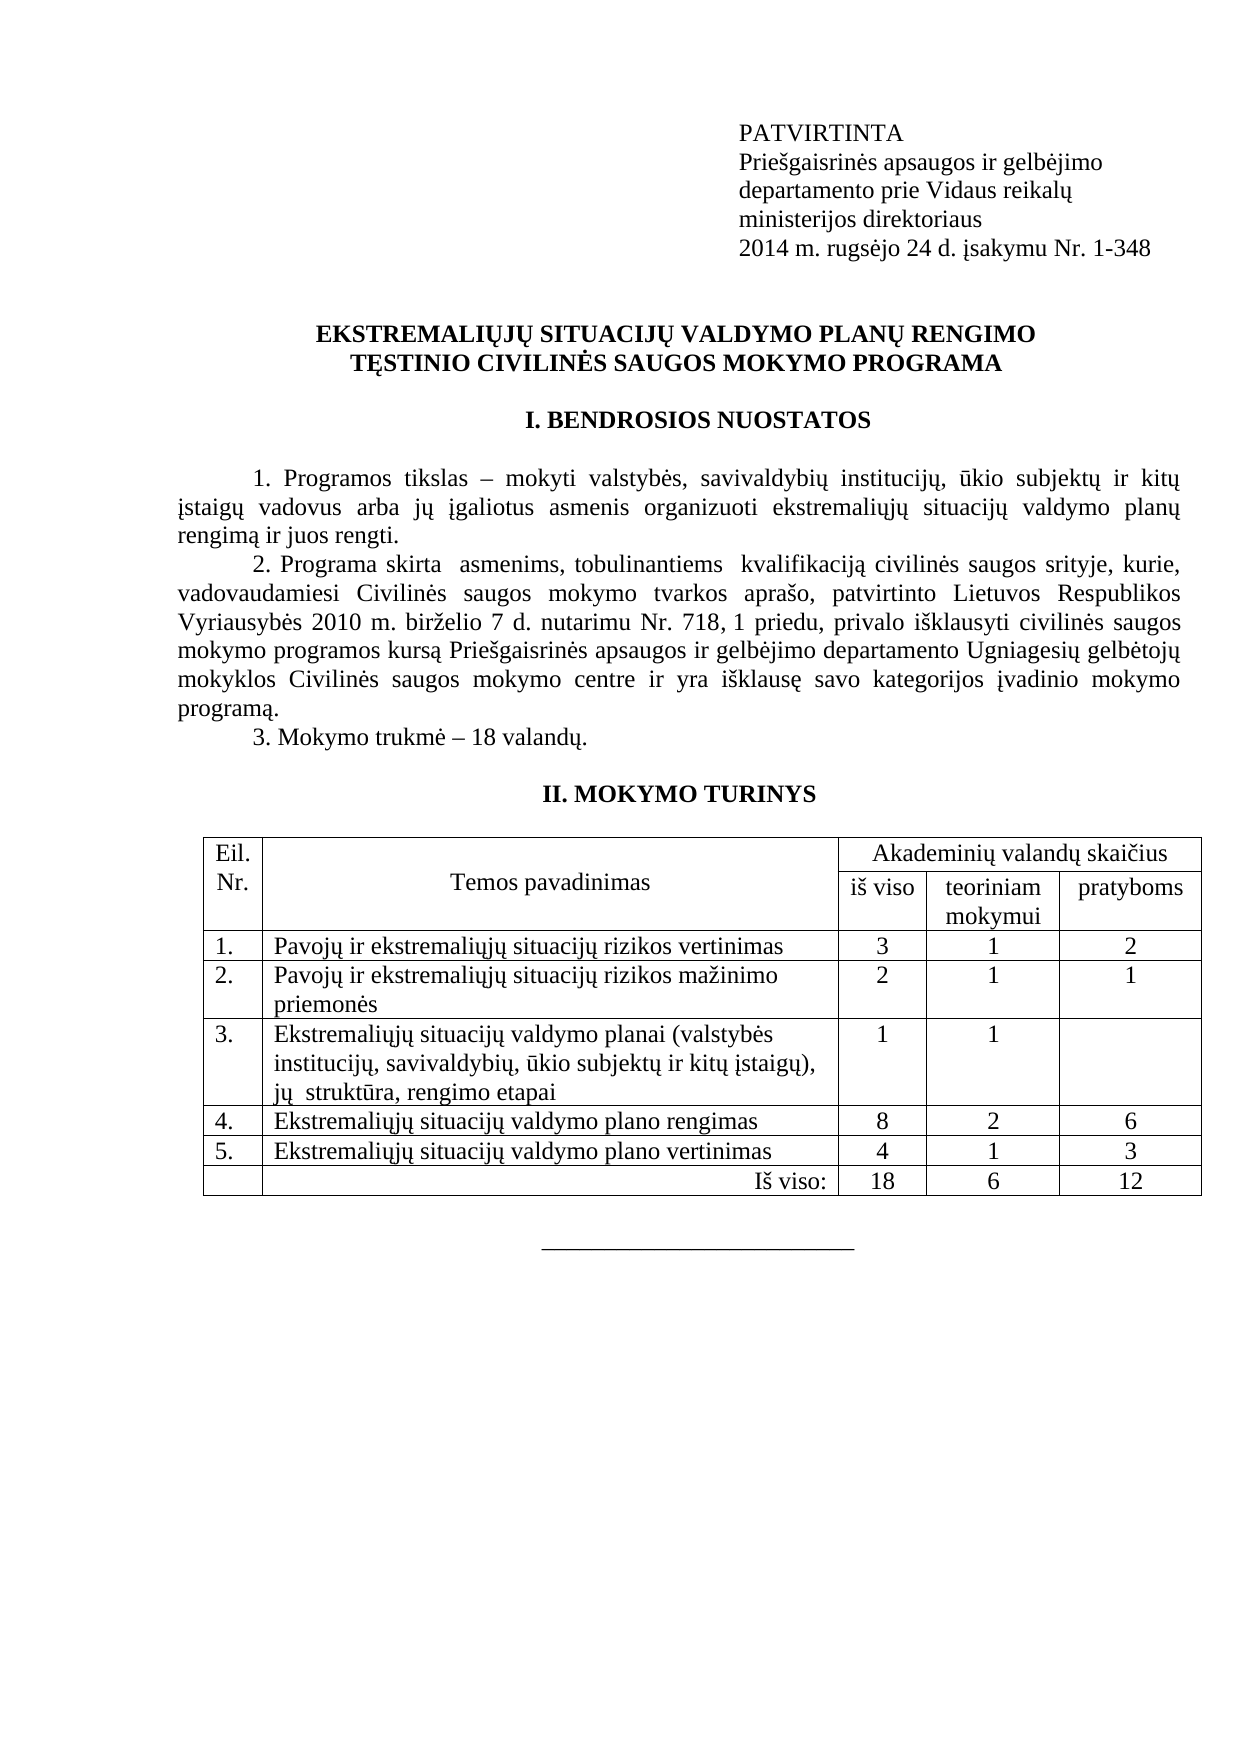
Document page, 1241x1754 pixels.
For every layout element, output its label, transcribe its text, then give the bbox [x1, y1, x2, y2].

text I. BENDROSIOS NUOSTATOS [215, 406, 1181, 434]
text ministerijos direktoriaus [738, 204, 1181, 233]
table_cell Pavojų ir ekstremaliųjų situacijų rizikos vertinimas [263, 931, 838, 959]
table_cell 8 [839, 1106, 926, 1135]
text departamento prie Vidaus reikalų [738, 176, 1181, 204]
text II. MOKYMO TURINYS [177, 779, 1181, 808]
text 3. Mokymo trukmė – 18 valandų. [177, 722, 1181, 751]
table_cell iš viso [839, 872, 926, 930]
table_cell 2. [204, 961, 262, 1018]
table_header Akademinių valandų skaičius [839, 838, 1201, 871]
table_cell [204, 1166, 262, 1195]
table_cell Ekstremaliųjų situacijų valdymo plano rengimas [263, 1106, 838, 1135]
text Priešgaisrinės apsaugos ir gelbėjimo [738, 147, 1181, 176]
table_cell 2 [927, 1106, 1059, 1135]
table_cell 1 [927, 1136, 1059, 1165]
table_cell 12 [1060, 1166, 1201, 1195]
table_cell 2 [839, 961, 926, 1018]
text 2. Programa skirta asmenims, tobulinantiems kvalifikaciją civilinės saugos srityje, kurie, vadovaudamiesi Civilinės saugos mokymo tvarkos aprašo, patvirtinto Lietuvos Respublikos Vyriausybės 2010 m. birželio 7 d. nutarimu Nr. 718, 1 priedu, privalo išklausyti civilinės saugos mokymo programos kursą Priešgaisrinės apsaugos ir gelbėjimo departamento Ugniagesių gelbėtojų mokyklos Civilinės saugos mokymo centre ir yra išklausę savo kategorijos įvadinio mokymo programą. [177, 549, 1181, 722]
table_cell 1 [927, 1019, 1059, 1105]
text 1. Programos tikslas – mokyti valstybės, savivaldybių institucijų, ūkio subjektų ir kitų įstaigų vadovus arba jų įgaliotus asmenis organizuoti ekstremaliųjų situacijų valdymo planų rengimą ir juos rengti. [177, 463, 1181, 549]
table_cell [1060, 1019, 1201, 1105]
table_cell 6 [1060, 1106, 1201, 1135]
table_header Eil. Nr. [204, 838, 262, 930]
table_cell 5. [204, 1136, 262, 1165]
table_cell 6 [927, 1166, 1059, 1195]
text 2014 m. rugsėjo 24 d. įsakymu Nr. 1-348 [738, 233, 1181, 262]
table_cell 3. [204, 1019, 262, 1105]
table_cell 3 [839, 931, 926, 959]
table_cell teoriniam mokymui [927, 872, 1059, 930]
table_cell 2 [1060, 931, 1201, 959]
table_cell pratyboms [1060, 872, 1201, 930]
table_cell 1 [1060, 961, 1201, 1018]
text PATVIRTINTA [738, 118, 1181, 147]
table_cell 1 [927, 931, 1059, 959]
table_header Temos pavadinimas [263, 838, 838, 930]
table_cell 1. [204, 931, 262, 959]
table_cell 1 [839, 1019, 926, 1105]
table_cell 4 [839, 1136, 926, 1165]
text tęstinio civilinės saugos mokymo programa [177, 348, 1181, 377]
table_cell Ekstremaliųjų situacijų valdymo plano vertinimas [263, 1136, 838, 1165]
table_cell 3 [1060, 1136, 1201, 1165]
table_cell Iš viso: [263, 1166, 838, 1195]
table_cell 18 [839, 1166, 926, 1195]
table_cell Ekstremaliųjų situacijų valdymo planai (valstybės institucijų, savivaldybių, ūkio subjektų ir kitų įstaigų), jų struktūra, rengimo etapai [263, 1019, 838, 1105]
table_cell Pavojų ir ekstremaliųjų situacijų rizikos mažinimo priemonės [263, 961, 838, 1018]
text _________________________ [215, 1224, 1181, 1253]
text Ekstremaliųjų situacijų valdymo planų rengimo [177, 319, 1181, 348]
table_cell 1 [927, 961, 1059, 1018]
table_cell 4. [204, 1106, 262, 1135]
